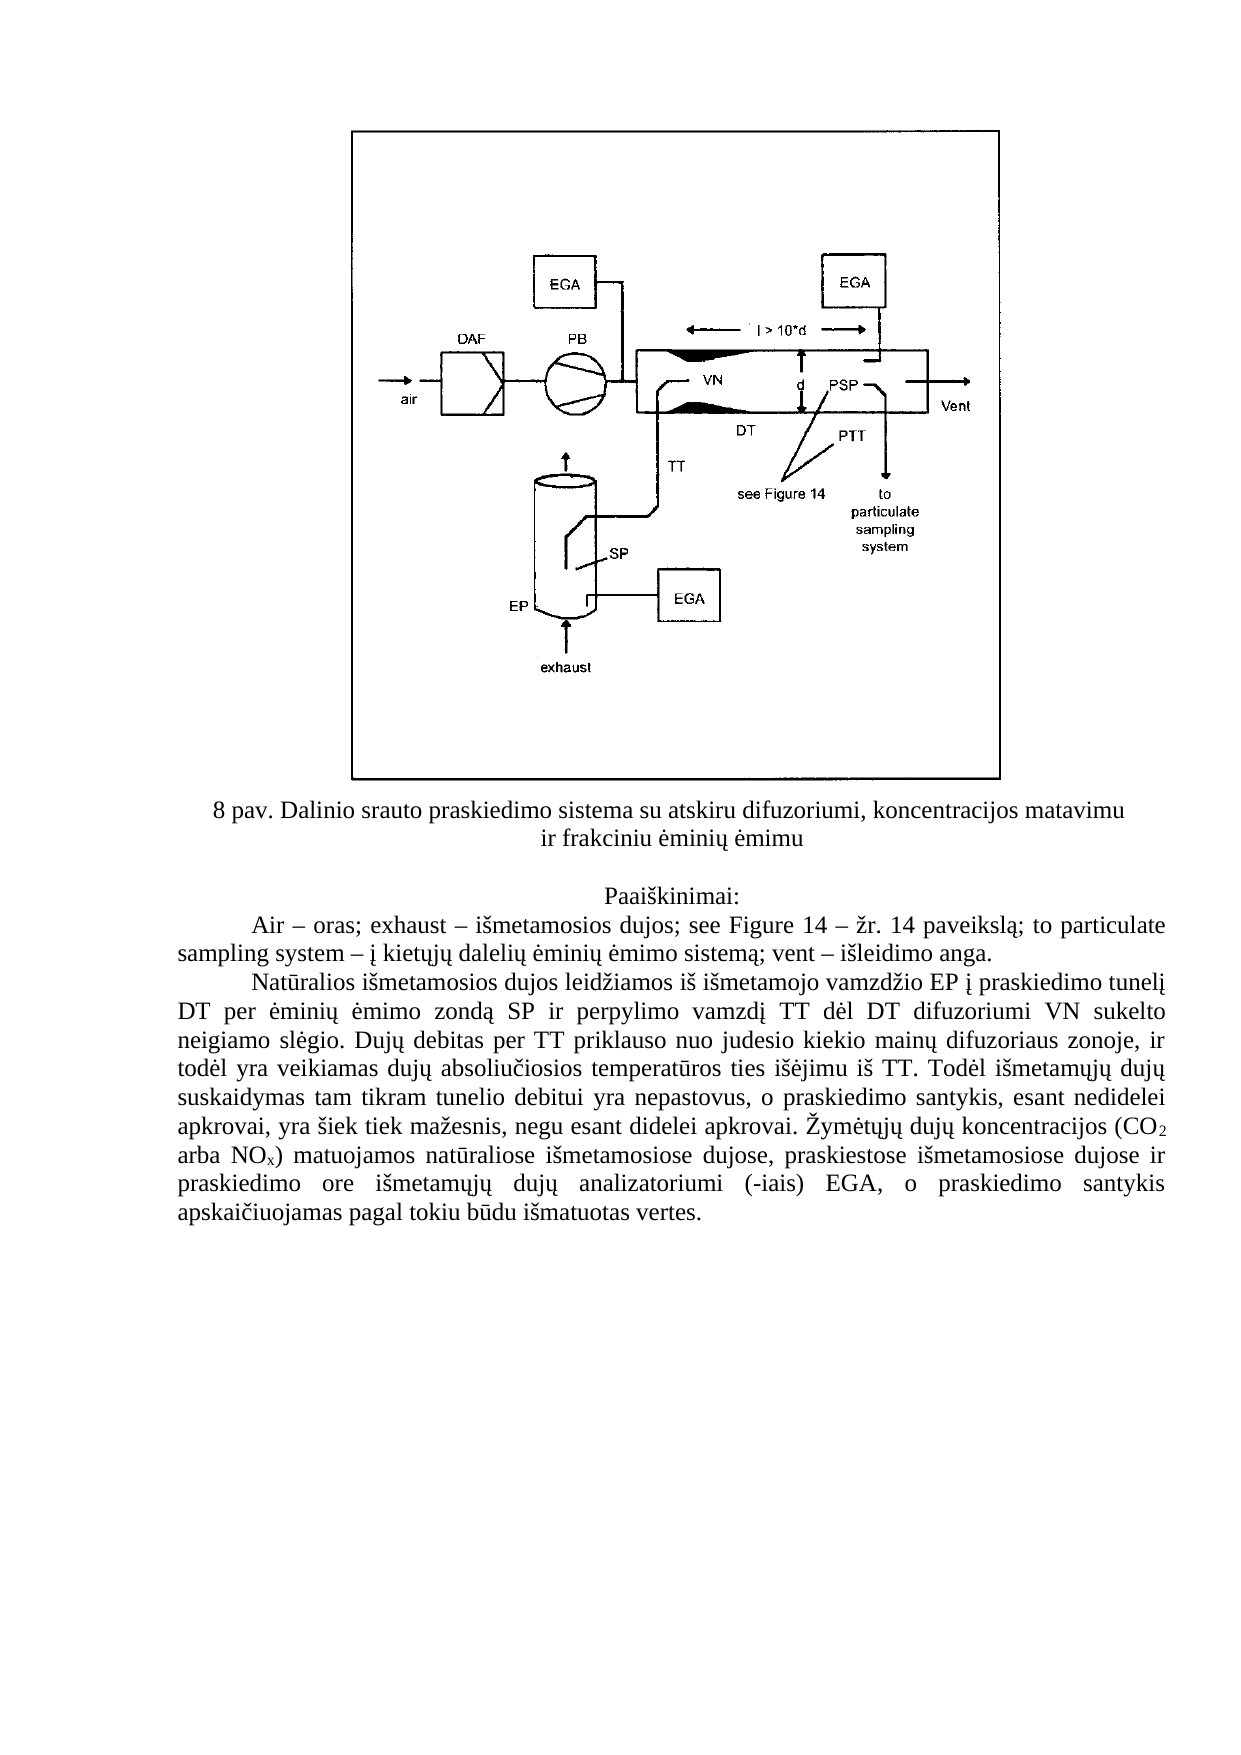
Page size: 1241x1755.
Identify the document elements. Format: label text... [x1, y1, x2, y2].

text ir frakciniu ėminių ėmimu [177, 823, 1166, 852]
text Air – oras; exhaust – išmetamosios dujos; see Figure 14 – žr. 14 paveikslą; to particulate sampling system – į kietųjų dalelių ėminių ėmimo sistemą; vent – išleidimo anga. [177, 910, 1166, 967]
text Paaiškinimai: [177, 881, 1166, 910]
text Natūralios išmetamosios dujos leidžiamos iš išmetamojo vamzdžio EP į praskiedimo tunelį DT per ėminių ėmimo zondą SP ir perpylimo vamzdį TT dėl DT difuzoriumi VN sukelto neigiamo slėgio. Dujų debitas per TT priklauso nuo judesio kiekio mainų difuzoriaus zonoje, ir todėl yra veikiamas dujų absoliučiosios temperatūros ties išėjimu iš TT. Todėl išmetamųjų dujų suskaidymas tam tikram tunelio debitui yra nepastovus, o praskiedimo santykis, esant nedidelei apkrovai, yra šiek tiek mažesnis, negu esant didelei apkrovai. Žymėtųjų dujų koncentracijos (CO2 arba NOx) matuojamos natūraliose išmetamosiose dujose, praskiestose išmetamosiose dujose ir praskiedimo ore išmetamųjų dujų analizatoriumi (-iais) EGA, o praskiedimo santykis apskaičiuojamas pagal tokiu būdu išmatuotas vertes. [177, 967, 1166, 1226]
text 8 pav. Dalinio srauto praskiedimo sistema su atskiru difuzoriumi, koncentracijos matavimu [177, 795, 1166, 823]
